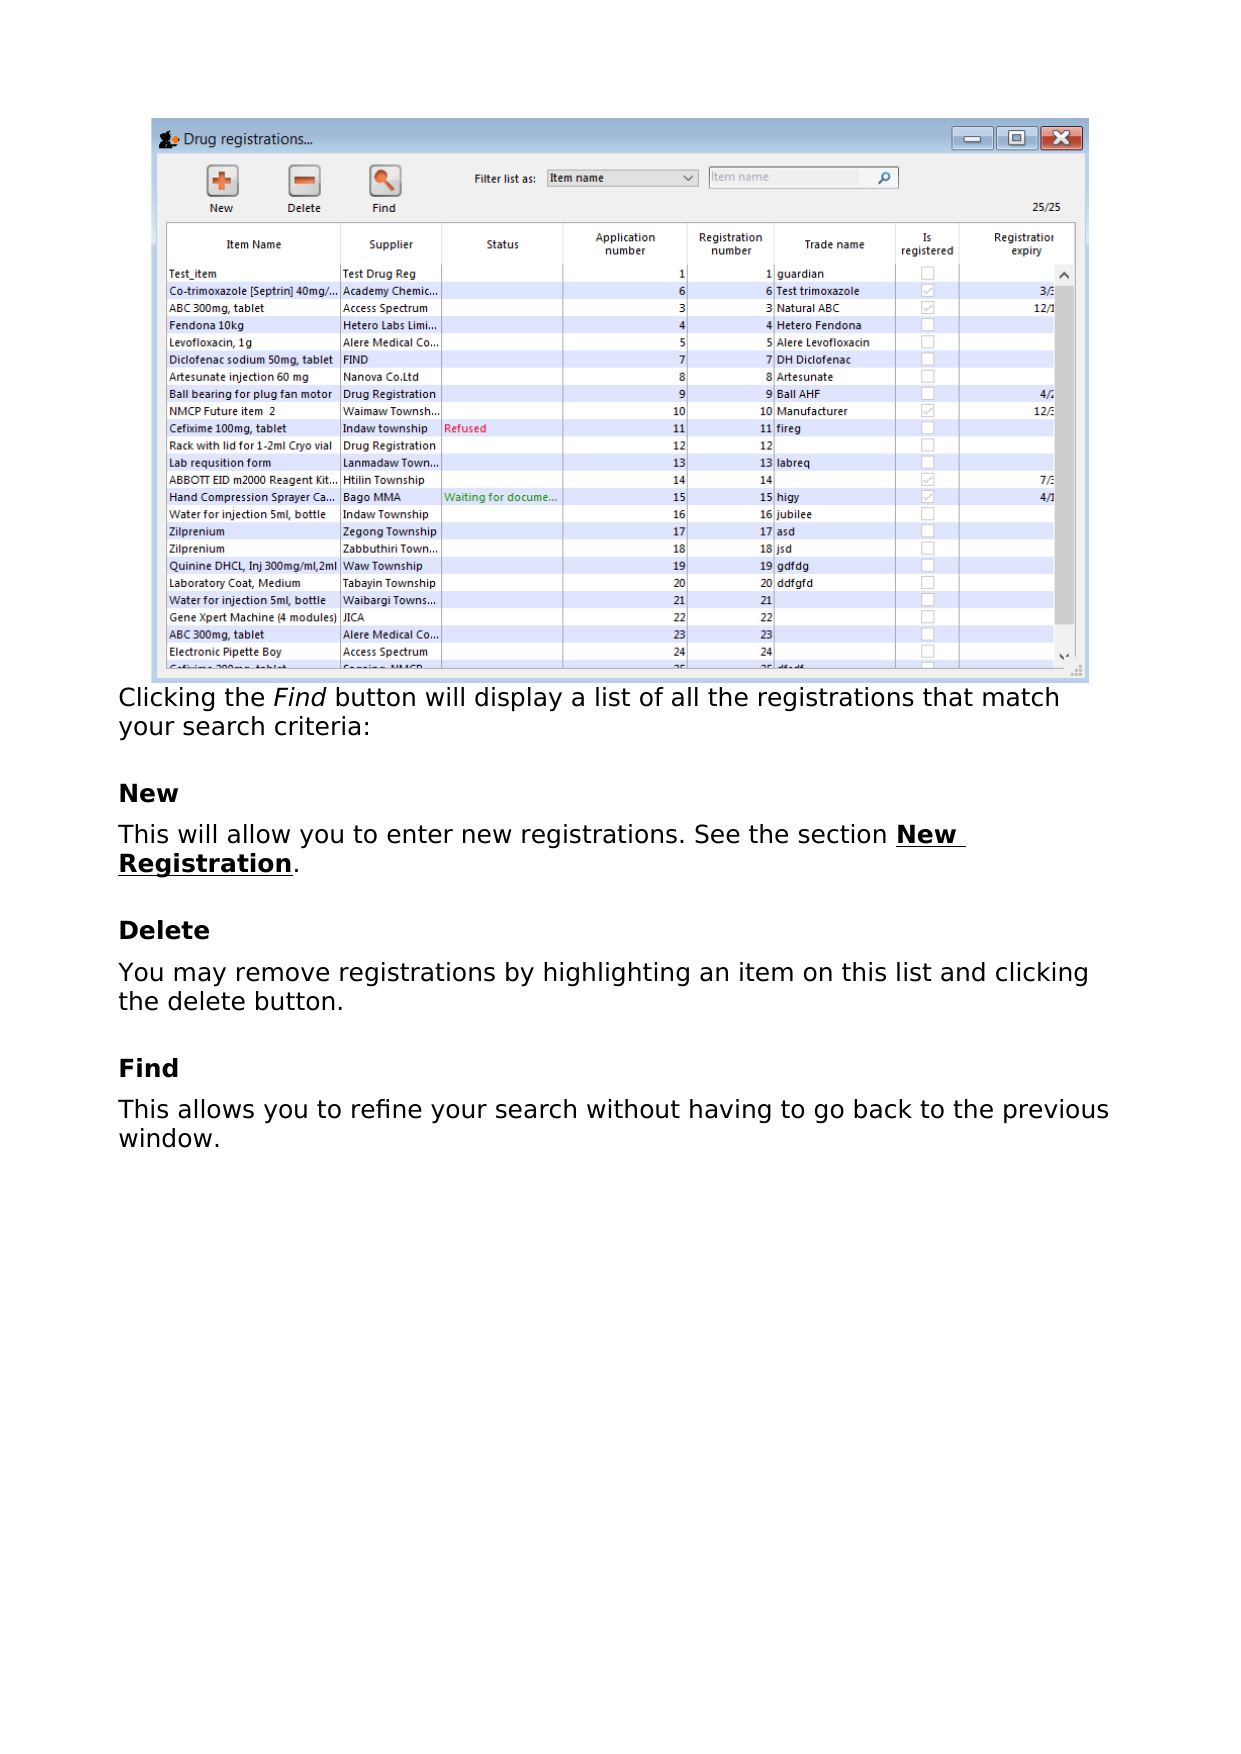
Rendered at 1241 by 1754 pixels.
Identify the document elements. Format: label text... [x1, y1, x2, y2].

text This will allow you to enter new registrations. See the section New Registration. [118, 820, 1122, 879]
subtitle Delete [118, 916, 1122, 945]
text Clicking the Find button will display a list of all the registrations that match your search criteria: [118, 118, 1122, 741]
text You may remove registrations by highlighting an item on this list and clicking the delete button. [118, 958, 1122, 1016]
picture [151, 118, 1089, 683]
subtitle New [118, 779, 1122, 808]
text This allows you to refine your search without having to go back to the previous window. [118, 1095, 1122, 1154]
subtitle Find [118, 1054, 1122, 1083]
